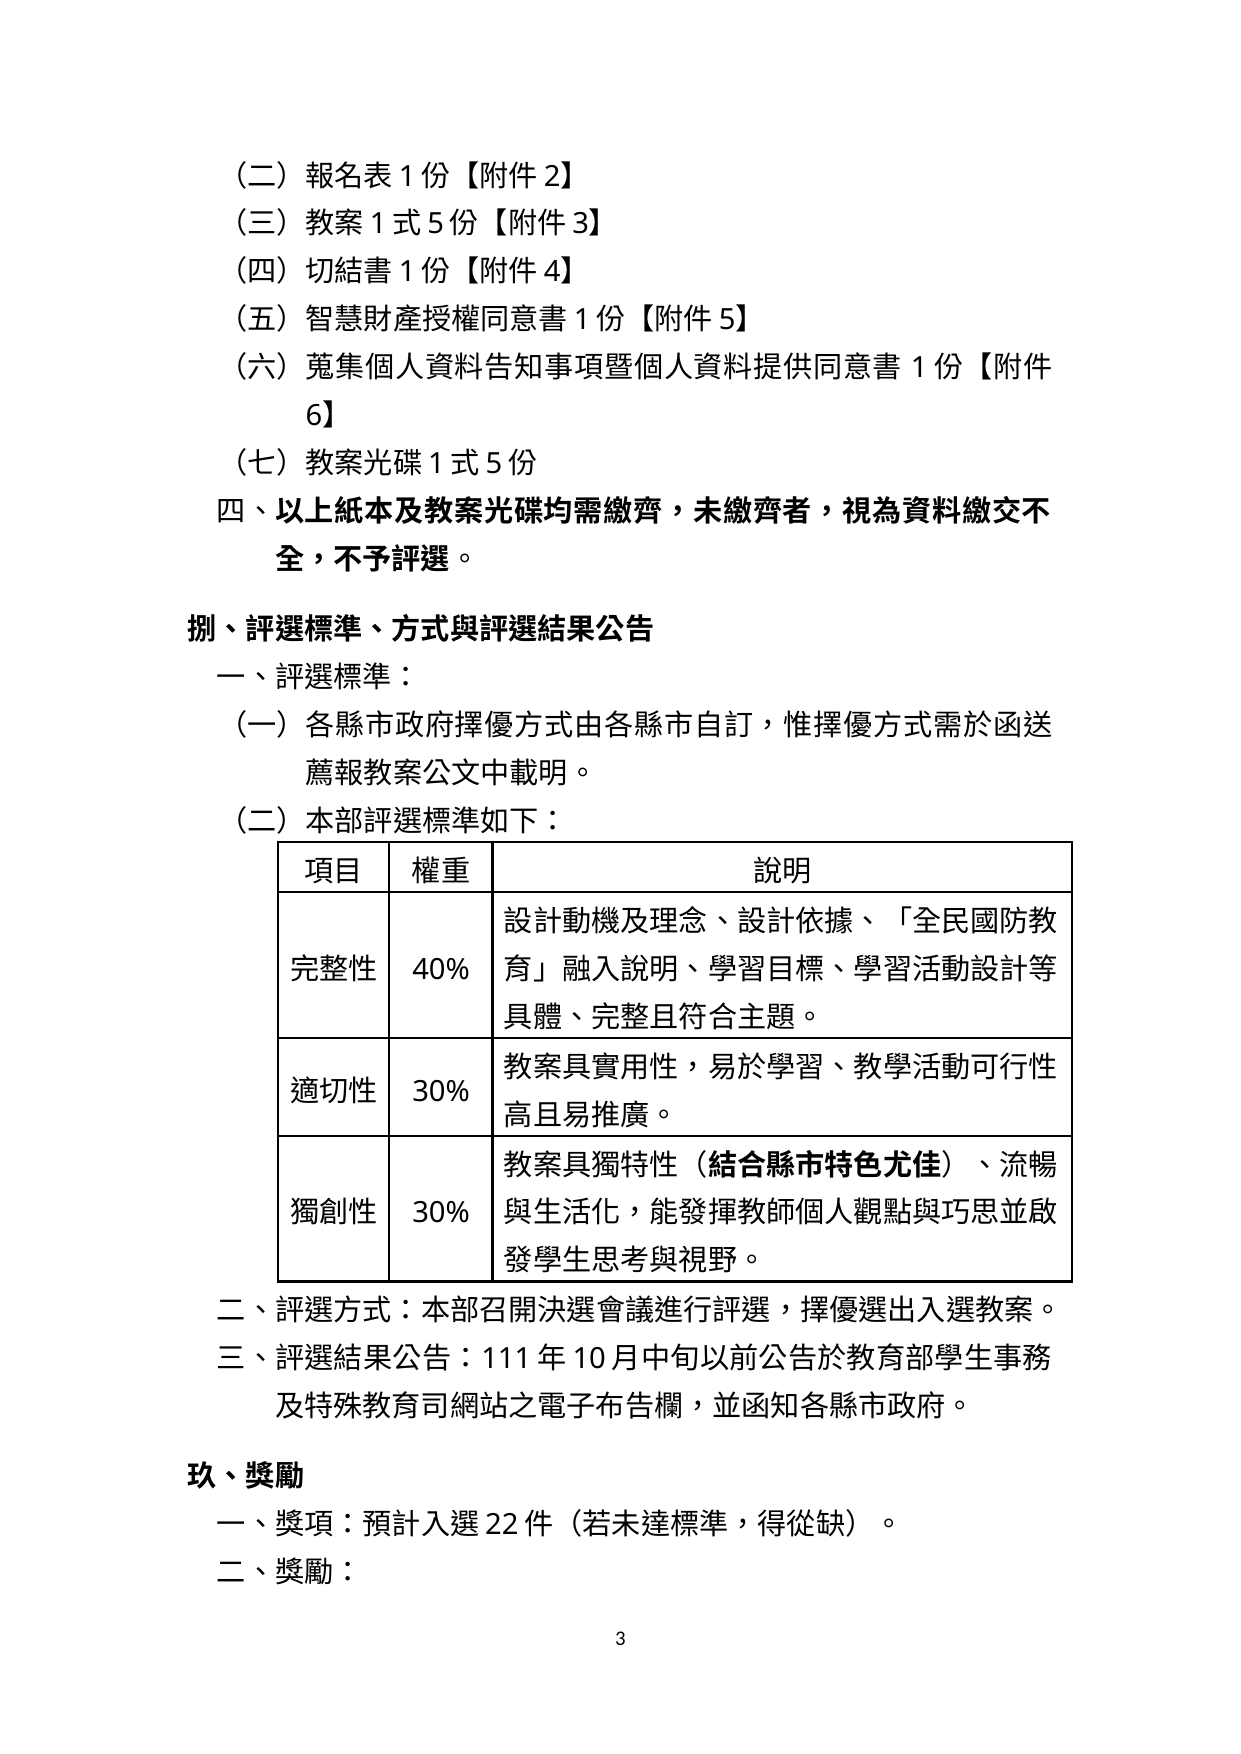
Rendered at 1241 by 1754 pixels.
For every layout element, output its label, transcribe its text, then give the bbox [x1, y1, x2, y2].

list 教案1式5份【附件3】 [218, 196, 1053, 243]
table_cell 獨創性 [279, 1137, 388, 1280]
list 評選標準： [217, 649, 1053, 697]
list 報名表1份【附件2】 [218, 148, 1053, 196]
table_header 項目 [279, 843, 388, 891]
table_cell 適切性 [279, 1039, 388, 1134]
table_header 說明 [494, 843, 1071, 891]
table_cell 40% [390, 893, 491, 1037]
list 評選結果公告：111年10月中旬以前公告於教育部學生事務及特殊教育司網站之電子布告欄，並函知各縣市政府。 [217, 1330, 1053, 1426]
list 獎勵 [187, 1448, 1053, 1496]
table_cell 30% [390, 1137, 491, 1280]
list 切結書1份【附件4】 [218, 243, 1053, 291]
list 教案光碟1式5份 [218, 435, 1053, 483]
list 蒐集個人資料告知事項暨個人資料提供同意書1份【附件6】 [218, 339, 1053, 435]
list 獎項：預計入選22件（若未達標準，得從缺）。 [217, 1496, 1053, 1544]
list 獎勵： [217, 1544, 1053, 1592]
table_header 權重 [390, 843, 491, 891]
list 各縣市政府擇優方式由各縣市自訂，惟擇優方式需於函送薦報教案公文中載明。 [218, 697, 1053, 793]
table_cell 設計動機及理念、設計依據、「全民國防教育」融入說明、學習目標、學習活動設計等具體、完整且符合主題。 [494, 893, 1071, 1037]
list 評選標準、方式與評選結果公告 [187, 601, 1053, 649]
table_cell 教案具獨特性（結合縣市特色尤佳）、流暢與生活化，能發揮教師個人觀點與巧思並啟發學生思考與視野。 [494, 1137, 1071, 1280]
list 本部評選標準如下： [218, 793, 1053, 841]
list 以上紙本及教案光碟均需繳齊，未繳齊者，視為資料繳交不全，不予評選。 [217, 483, 1053, 579]
list 評選方式：本部召開決選會議進行評選，擇優選出入選教案。 [217, 1282, 1053, 1330]
table_cell 完整性 [279, 893, 388, 1037]
table_cell 30% [390, 1039, 491, 1134]
table_cell 教案具實用性，易於學習、教學活動可行性高且易推廣。 [494, 1039, 1071, 1134]
list 智慧財產授權同意書1份【附件5】 [218, 291, 1053, 339]
